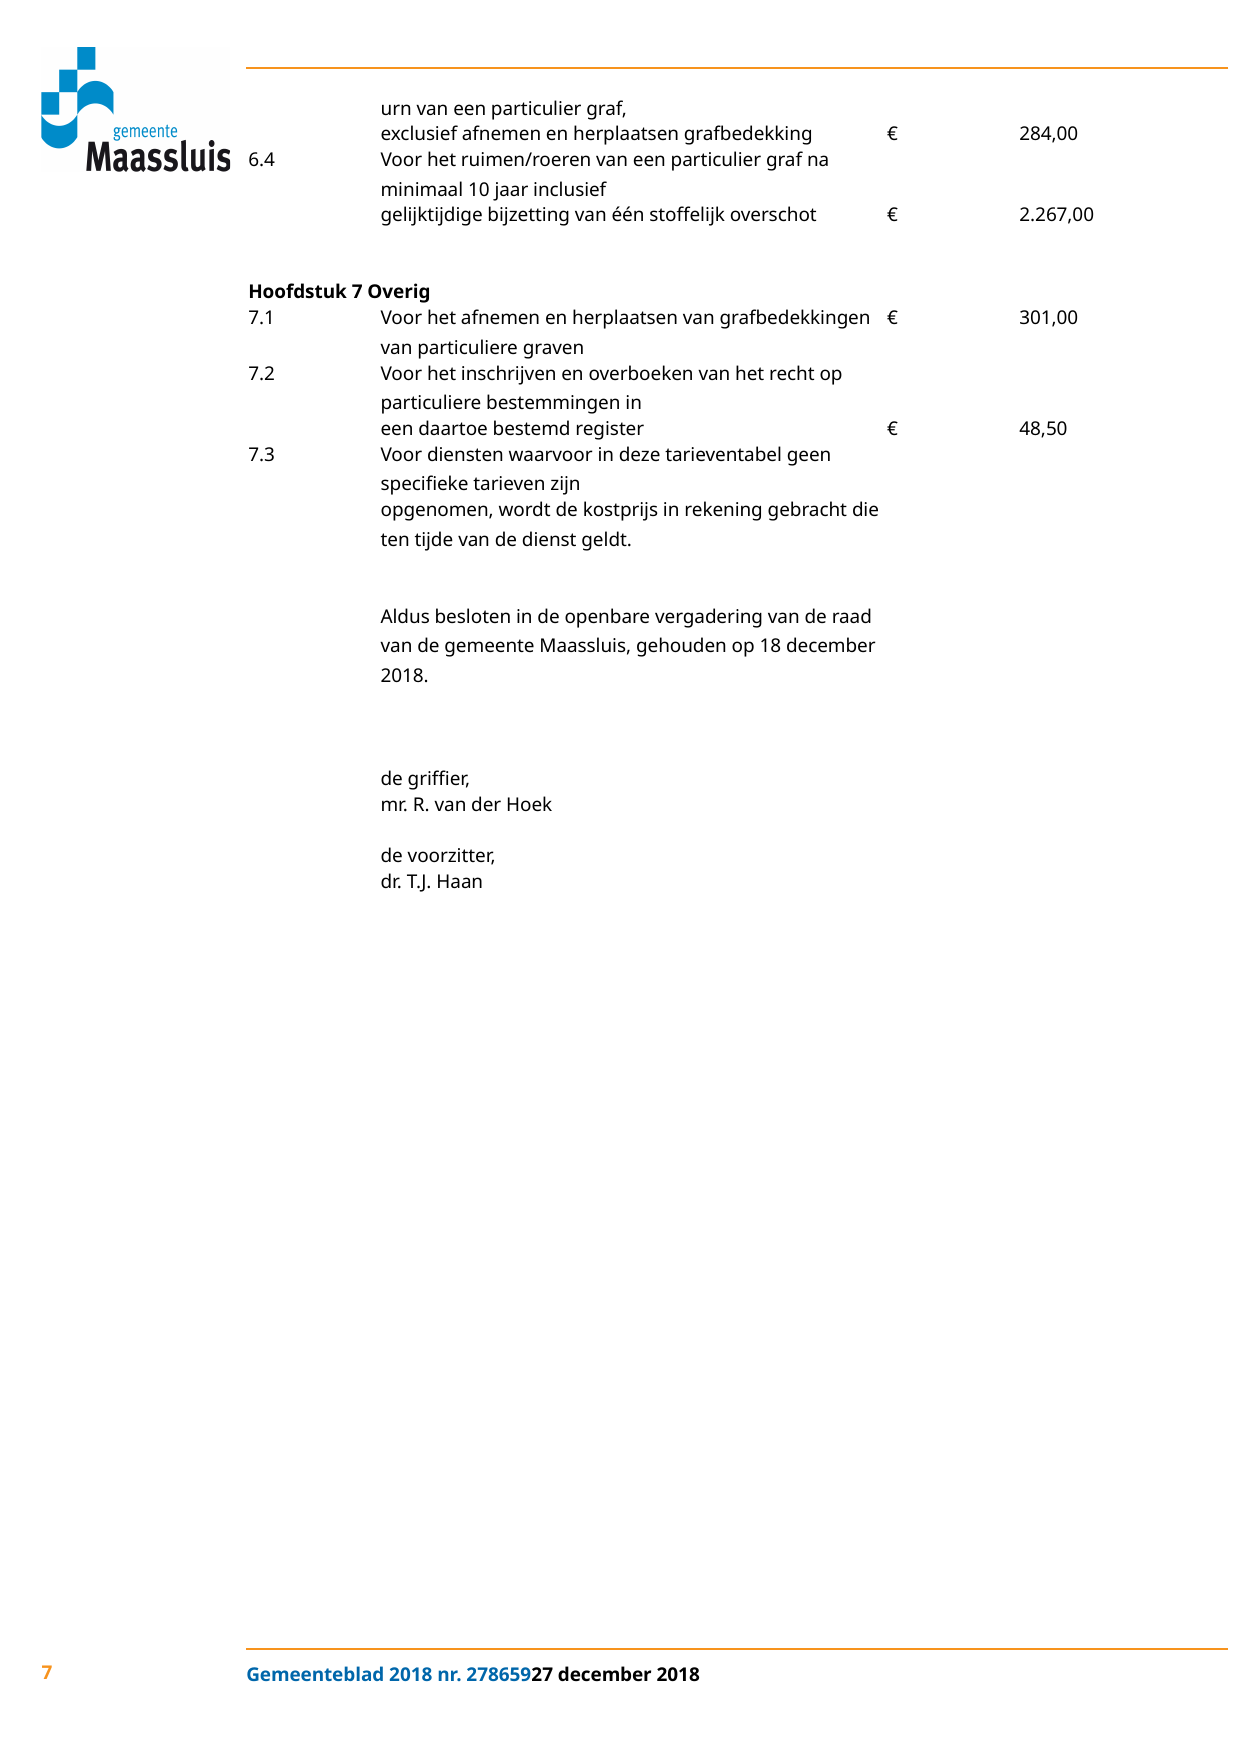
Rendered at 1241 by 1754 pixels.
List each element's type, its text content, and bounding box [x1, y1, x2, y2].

table_cell [887, 279, 1019, 304]
table_cell 7.3 [248, 441, 380, 496]
picture [41, 47, 231, 172]
table_cell [380, 227, 887, 253]
table_cell [1019, 816, 1152, 842]
table_cell [1019, 253, 1152, 279]
table_cell 284,00 [1019, 121, 1152, 146]
table_cell mr. R. van der Hoek [380, 791, 887, 816]
table_cell [887, 577, 1019, 603]
table_cell exclusief afnemen en herplaatsen grafbedekking [380, 121, 887, 146]
table_cell opgenomen, wordt de kostprijs in rekening gebracht die ten tijde van de dienst geldt. [380, 496, 887, 551]
table_cell Hoofdstuk 7 Overig [248, 279, 887, 304]
table_cell de griffier, [380, 765, 887, 791]
table_cell [887, 791, 1019, 816]
table_cell [248, 121, 380, 146]
table_cell 301,00 [1019, 305, 1152, 360]
table_cell [1019, 227, 1152, 253]
table_cell [887, 227, 1019, 253]
table_cell [887, 868, 1019, 894]
table_cell 7.2 [248, 360, 380, 415]
table_cell Voor het afnemen en herplaatsen van grafbedekkingen van particuliere graven [380, 305, 887, 360]
table_cell [1019, 360, 1152, 415]
table_cell [1019, 739, 1152, 765]
table_cell Voor diensten waarvoor in deze tarieventabel geen specifieke tarieven zijn [380, 441, 887, 496]
table_cell € [887, 121, 1019, 146]
table_cell [887, 441, 1019, 496]
table_cell dr. T.J. Haan [380, 868, 887, 894]
table_cell [887, 95, 1019, 121]
table_cell 6.4 [248, 146, 380, 202]
table_cell [380, 816, 887, 842]
table_cell [887, 739, 1019, 765]
table_cell [1019, 688, 1152, 713]
table_cell [248, 765, 380, 791]
table_cell [248, 415, 380, 441]
table_cell [887, 765, 1019, 791]
table_cell [380, 688, 887, 713]
table_cell [248, 816, 380, 842]
picture [41, 47, 77, 92]
table_cell [248, 714, 380, 739]
table_cell [887, 714, 1019, 739]
table_cell [1019, 714, 1152, 739]
table_cell [1019, 868, 1152, 894]
table_cell [887, 496, 1019, 551]
table_cell € [887, 202, 1019, 227]
table_cell [248, 739, 380, 765]
table_cell [248, 253, 380, 279]
table_cell [380, 253, 887, 279]
table_cell [887, 551, 1019, 577]
table_cell [1019, 551, 1152, 577]
table_cell [380, 739, 887, 765]
table_cell [248, 227, 380, 253]
table_cell [1019, 603, 1152, 688]
table_cell [248, 202, 380, 227]
table_cell [1019, 279, 1152, 304]
table_cell de voorzitter, [380, 842, 887, 868]
table_cell 2.267,00 [1019, 202, 1152, 227]
table_cell 7.1 [248, 305, 380, 360]
table_cell [248, 603, 380, 688]
table_cell [1019, 765, 1152, 791]
table_cell [887, 842, 1019, 868]
table_cell Voor het ruimen/roeren van een particulier graf na minimaal 10 jaar inclusief [380, 146, 887, 202]
table_cell € [887, 305, 1019, 360]
table_cell [248, 868, 380, 894]
table_cell [1019, 441, 1152, 496]
table_cell [380, 551, 887, 577]
table_cell [248, 496, 380, 551]
table_cell [380, 577, 887, 603]
table_cell [1019, 791, 1152, 816]
table_cell [248, 551, 380, 577]
table_cell [1019, 496, 1152, 551]
table_cell [1019, 577, 1152, 603]
table_cell [248, 842, 380, 868]
table_cell [887, 360, 1019, 415]
table_cell € [887, 415, 1019, 441]
table_cell Voor het inschrijven en overboeken van het recht op particuliere bestemmingen in [380, 360, 887, 415]
table_cell gelijktijdige bijzetting van één stoffelijk overschot [380, 202, 887, 227]
table_cell [380, 714, 887, 739]
table_cell [887, 816, 1019, 842]
table_cell [1019, 842, 1152, 868]
table_cell [248, 577, 380, 603]
table_cell urn van een particulier graf, [380, 95, 887, 121]
table_cell [887, 146, 1019, 202]
table_cell Aldus besloten in de openbare vergadering van de raad van de gemeente Maassluis, gehouden op 18 december 2018. [380, 603, 887, 688]
table_cell een daartoe bestemd register [380, 415, 887, 441]
table_cell 48,50 [1019, 415, 1152, 441]
table_cell [248, 688, 380, 713]
table_cell [887, 688, 1019, 713]
table_cell [887, 253, 1019, 279]
table_cell [248, 791, 380, 816]
table_cell [1019, 95, 1152, 121]
table_cell [248, 95, 380, 121]
table_cell [887, 603, 1019, 688]
table_cell [1019, 146, 1152, 202]
